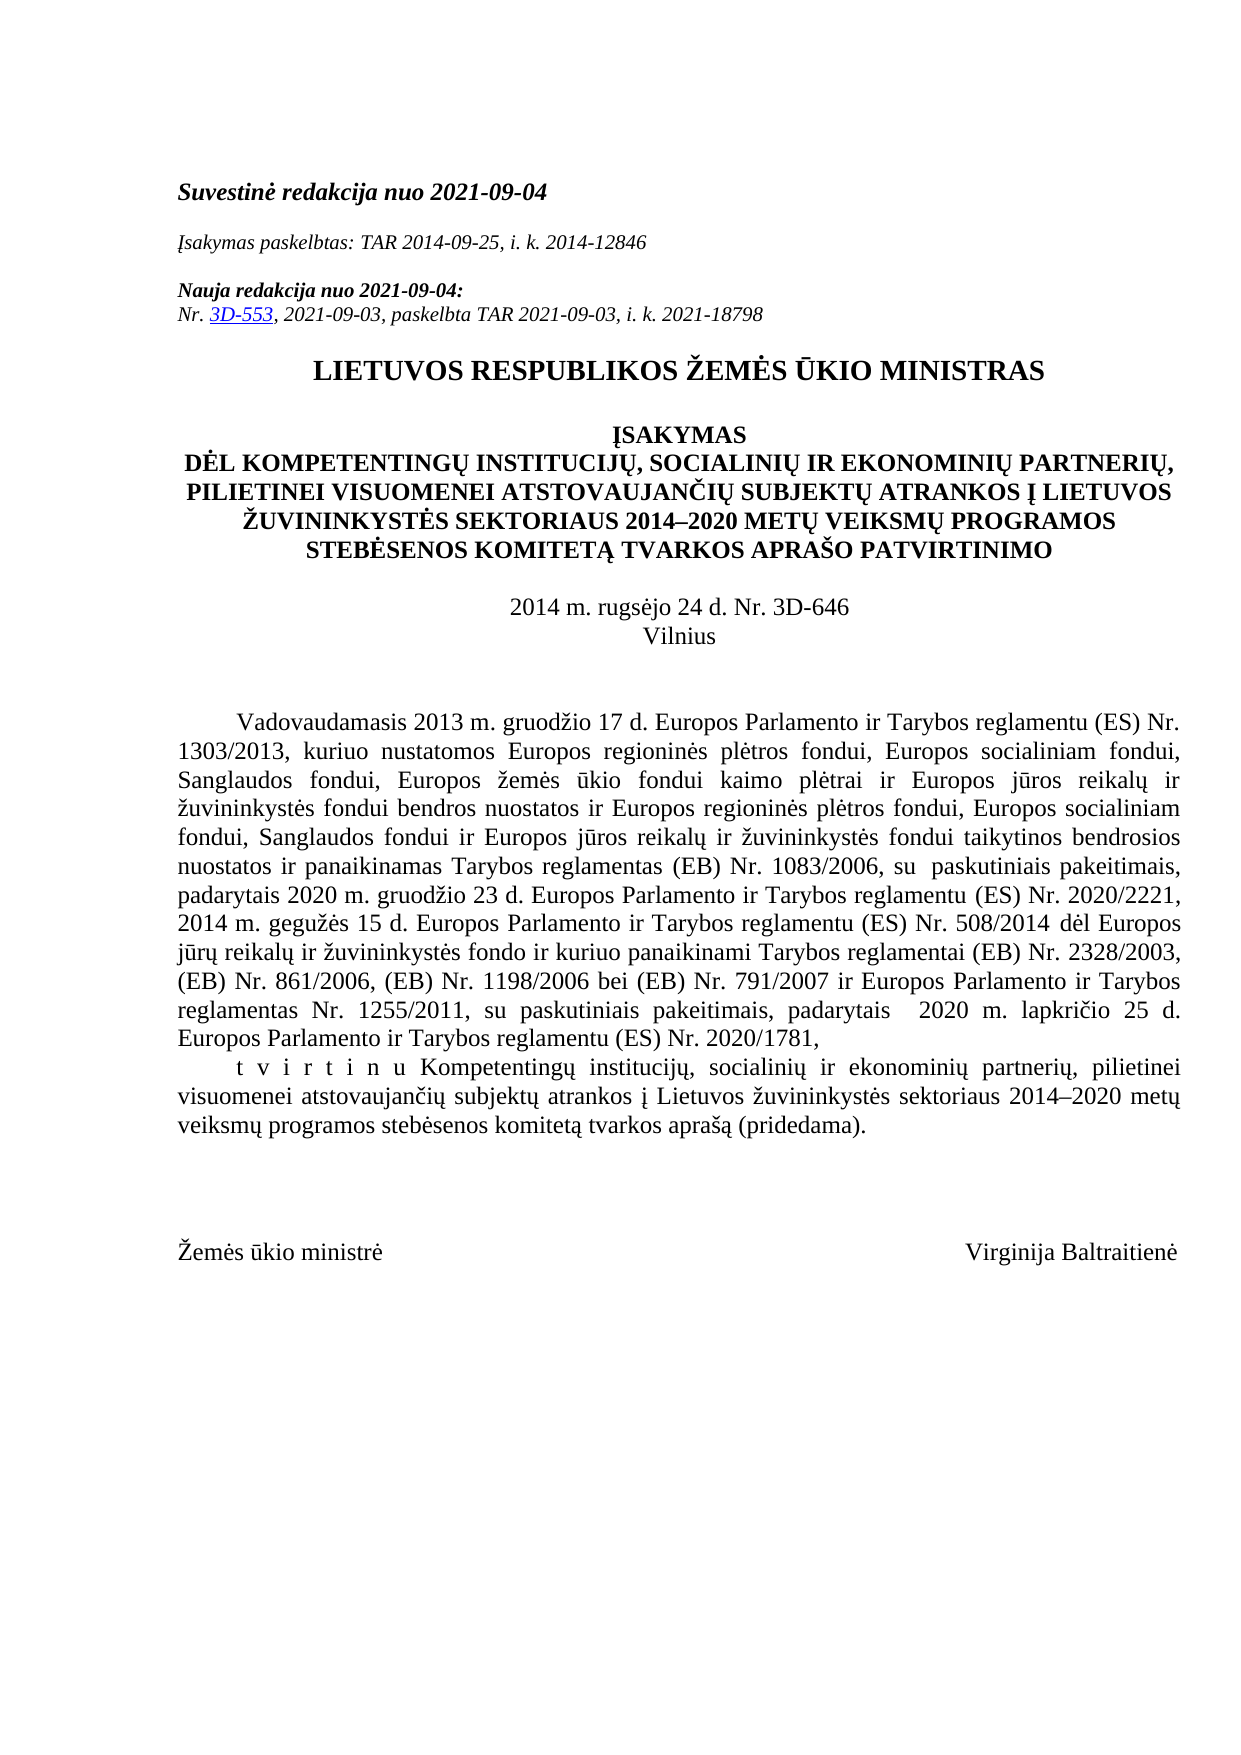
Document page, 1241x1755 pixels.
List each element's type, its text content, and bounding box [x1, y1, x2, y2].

text Nr. 3D-553, 2021-09-03, paskelbta TAR 2021-09-03, i. k. 2021-18798 [177, 302, 1181, 326]
text DĖL KOMPETENTINGŲ INSTITUCIJŲ, SOCIALINIŲ IR EKONOMINIŲ PARTNERIŲ, PILIETINEI VISUOMENEI ATSTOVAUJANČIŲ SUBJEKTŲ ATRANKOS Į LIETUVOS ŽUVININKYSTĖS SEKTORIAUS 2014–2020 METŲ VEIKSMŲ PROGRAMOS STEBĖSENOS KOMITETĄ TVARKOS APRAŠO PATVIRTINIMO [177, 448, 1181, 563]
text LIETUVOS RESPUBLIKOS ŽEMĖS ŪKIO MINISTRAS [177, 353, 1181, 386]
text Suvestinė redakcija nuo 2021-09-04 [177, 177, 1181, 206]
text t v i r t i n u Kompetentingų institucijų, socialinių ir ekonominių partnerių, pilietinei visuomenei atstovaujančių subjektų atrankos į Lietuvos žuvininkystės sektoriaus 2014–2020 metų veiksmų programos stebėsenos komitetą tvarkos aprašą (pridedama). [177, 1052, 1181, 1138]
text 2014 m. rugsėjo 24 d. Nr. 3D-646 [177, 592, 1181, 621]
text ĮSAKYMAS [177, 420, 1181, 448]
text Vadovaudamasis 2013 m. gruodžio 17 d. Europos Parlamento ir Tarybos reglamentu (ES) Nr. 1303/2013, kuriuo nustatomos Europos regioninės plėtros fondui, Europos socialiniam fondui, Sanglaudos fondui, Europos žemės ūkio fondui kaimo plėtrai ir Europos jūros reikalų ir žuvininkystės fondui bendros nuostatos ir Europos regioninės plėtros fondui, Europos socialiniam fondui, Sanglaudos fondui ir Europos jūros reikalų ir žuvininkystės fondui taikytinos bendrosios nuostatos ir panaikinamas Tarybos reglamentas (EB) Nr. 1083/2006, su paskutiniais pakeitimais, padarytais 2020 m. gruodžio 23 d. Europos Parlamento ir Tarybos reglamentu (ES) Nr. 2020/2221, 2014 m. gegužės 15 d. Europos Parlamento ir Tarybos reglamentu (ES) Nr. 508/2014 dėl Europos jūrų reikalų ir žuvininkystės fondo ir kuriuo panaikinami Tarybos reglamentai (EB) Nr. 2328/2003, (EB) Nr. 861/2006, (EB) Nr. 1198/2006 bei (EB) Nr. 791/2007 ir Europos Parlamento ir Tarybos reglamentas Nr. 1255/2011, su paskutiniais pakeitimais, padarytais 2020 m. lapkričio 25 d. Europos Parlamento ir Tarybos reglamentu (ES) Nr. 2020/1781, [177, 707, 1181, 1052]
text Įsakymas paskelbtas: TAR 2014-09-25, i. k. 2014-12846 [177, 230, 1181, 254]
text Nauja redakcija nuo 2021-09-04: [177, 278, 1181, 302]
text Vilnius [177, 621, 1181, 650]
text Žemės ūkio ministrė Virginija Baltraitienė [177, 1237, 1181, 1266]
